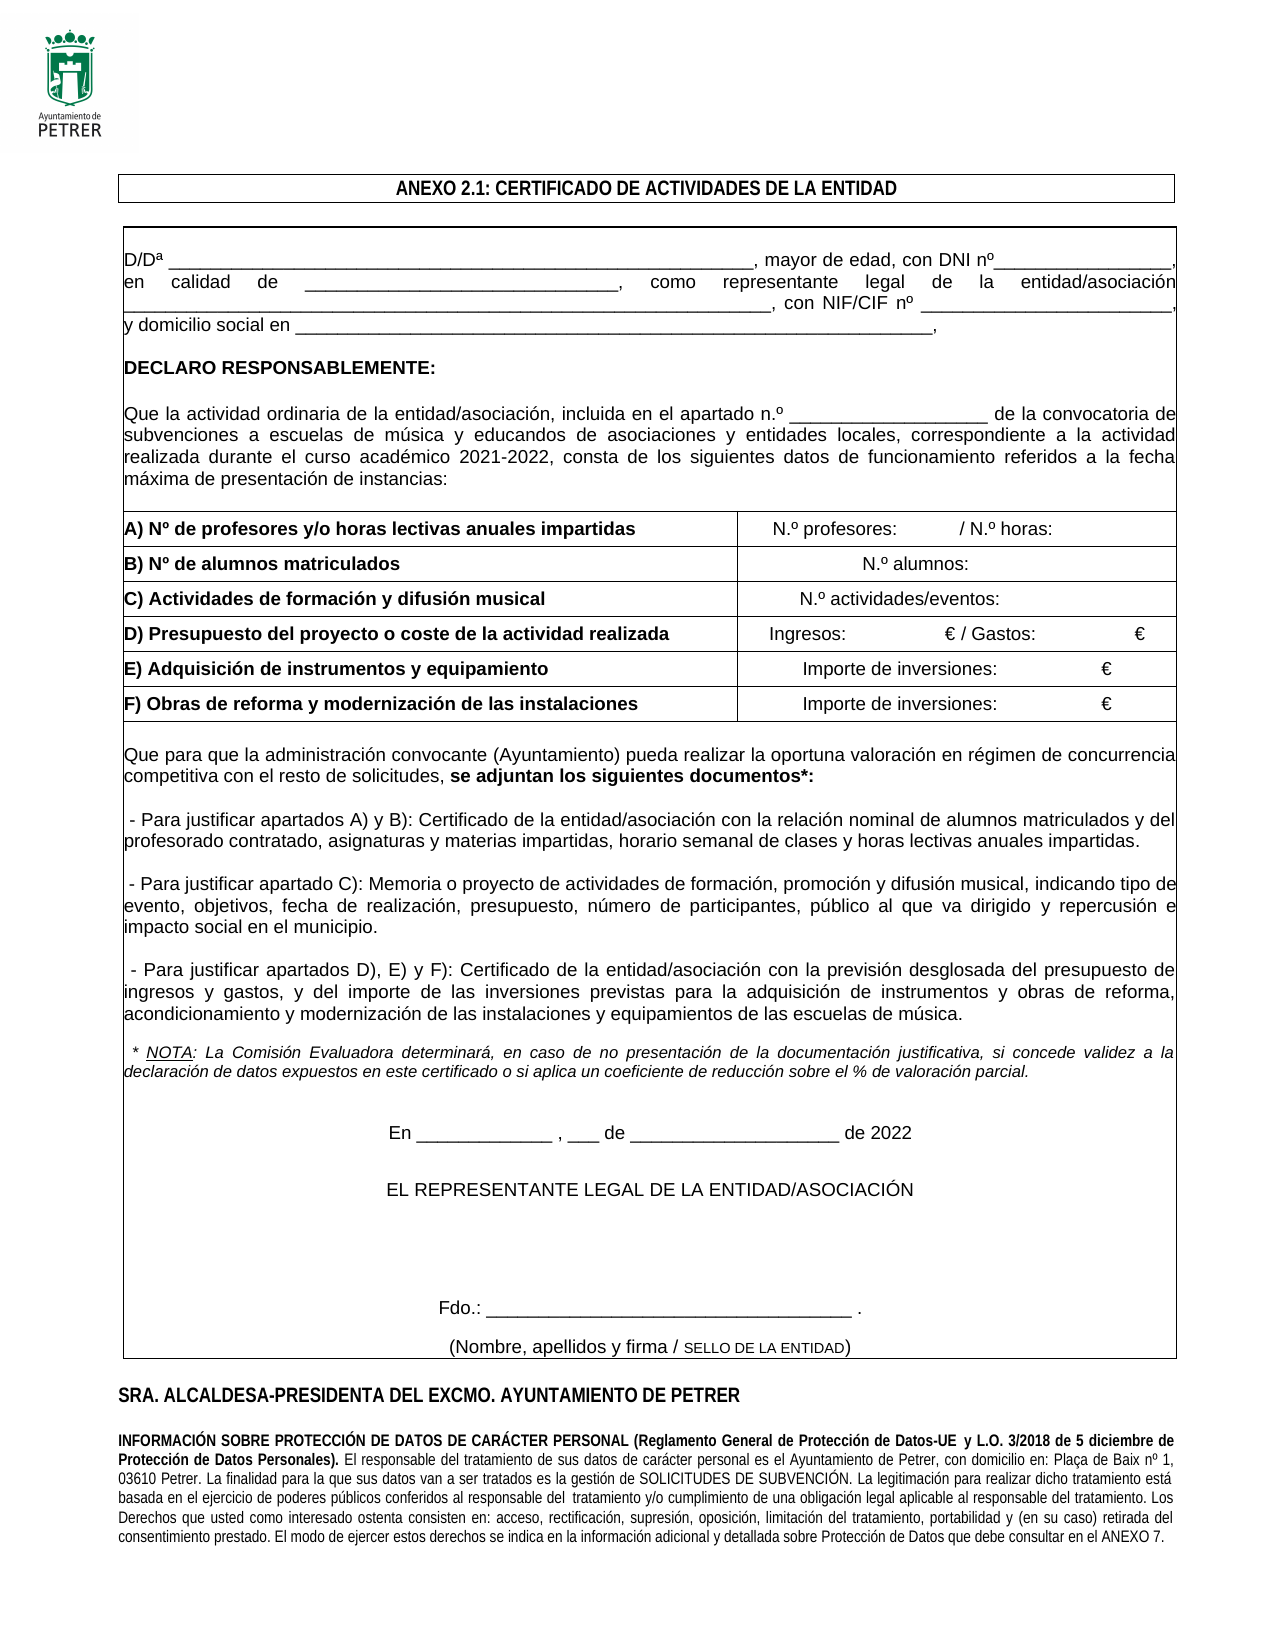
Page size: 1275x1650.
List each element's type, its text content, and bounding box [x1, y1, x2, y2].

table_cell Ingresos: € / Gastos: € [738, 617, 1176, 651]
text SRA. ALCALDESA-PRESIDENTA DEL EXCMO. AYUNTAMIENTO DE PETRER [118, 1383, 1175, 1407]
table_header D/Dª ________________________________________________________, mayor de edad, con DNI nº_________________, en calidad de ______________________________, como representante legal de la entidad/asociación ______________________________________________________________, con NIF/CIF nº ________________________, y domicilio social en _____________________________________________________________, DECLARO RESPONSABLEMENTE: Que la actividad ordinaria de la entidad/asociación, incluida en el apartado n.º ___________________ de la convocatoria de subvenciones a escuelas de música y educandos de asociaciones y entidades locales, correspondiente a la actividad realizada durante el curso académico 2021-2022, consta de los siguientes datos de funcionamiento referidos a la fecha máxima de presentación de instancias: [124, 228, 1176, 511]
picture [0, 13, 139, 153]
table_cell EL REPRESENTANTE LEGAL DE LA ENTIDAD/ASOCIACIÓN Fdo.: ___________________________________ . [124, 1161, 1176, 1318]
table_cell En _____________ , ___ de ____________________ de 2022 [124, 1101, 1176, 1161]
text ANEXO 2.1: CERTIFICADO DE ACTIVIDADES DE LA ENTIDAD [119, 175, 1174, 202]
table_cell Que para que la administración convocante (Ayuntamiento) pueda realizar la oportuna valoración en régimen de concurrencia competitiva con el resto de solicitudes, se adjuntan los siguientes documentos*: - Para justificar apartados A) y B): Certificado de la entidad/asociación con la relación nominal de alumnos matriculados y del profesorado contratado, asignaturas y materias impartidas, horario semanal de clases y horas lectivas anuales impartidas. - Para justificar apartado C): Memoria o proyecto de actividades de formación, promoción y difusión musical, indicando tipo de evento, objetivos, fecha de realización, presupuesto, número de participantes, público al que va dirigido y repercusión e impacto social en el municipio. - Para justificar apartados D), E) y F): Certificado de la entidad/asociación con la previsión desglosada del presupuesto de ingresos y gastos, y del importe de las inversiones previstas para la adquisición de instrumentos y obras de reforma, acondicionamiento y modernización de las instalaciones y equipamientos de las escuelas de música. * NOTA: La Comisión Evaluadora determinará, en caso de no presentación de la documentación justificativa, si concede validez a la declaración de datos expuestos en este certificado o si aplica un coeficiente de reducción sobre el % de valoración parcial. [124, 722, 1176, 1101]
text INFORMACIÓN SOBRE PROTECCIÓN DE DATOS DE CARÁCTER PERSONAL (Reglamento General de Protección de Datos-UE y L.O. 3/2018 de 5 diciembre de Protección de Datos Personales). El responsable del tratamiento de sus datos de carácter personal es el Ayuntamiento de Petrer, con domicilio en: Plaça de Baix nº 1, 03610 Petrer. La finalidad para la que sus datos van a ser tratados es la gestión de SOLICITUDES DE SUBVENCIÓN. La legitimación para realizar dicho tratamiento está basada en el ejercicio de poderes públicos conferidos al responsable del tratamiento y/o cumplimiento de una obligación legal aplicable al responsable del tratamiento. Los Derechos que usted como interesado ostenta consisten en: acceso, rectificación, supresión, oposición, limitación del tratamiento, portabilidad y (en su caso) retirada del consentimiento prestado. El modo de ejercer estos derechos se indica en la información adicional y detallada sobre Protección de Datos que debe consultar en el ANEXO 7. [118, 1431, 1175, 1546]
table_cell A) Nº de profesores y/o horas lectivas anuales impartidas [124, 512, 737, 546]
table_cell B) Nº de alumnos matriculados [124, 547, 737, 581]
table_cell C) Actividades de formación y difusión musical [124, 582, 737, 616]
table_cell E) Adquisición de instrumentos y equipamiento [124, 652, 737, 686]
table_cell N.º alumnos: [738, 547, 1176, 581]
table_cell D) Presupuesto del proyecto o coste de la actividad realizada [124, 617, 737, 651]
table_cell N.º profesores: / N.º horas: [738, 512, 1176, 546]
table_cell (Nombre, apellidos y firma / SELLO DE LA ENTIDAD) [124, 1319, 1176, 1358]
table_cell N.º actividades/eventos: [738, 582, 1176, 616]
table_cell F) Obras de reforma y modernización de las instalaciones [124, 687, 737, 721]
table_cell Importe de inversiones: € [738, 652, 1176, 686]
table_cell Importe de inversiones: € [738, 687, 1176, 721]
